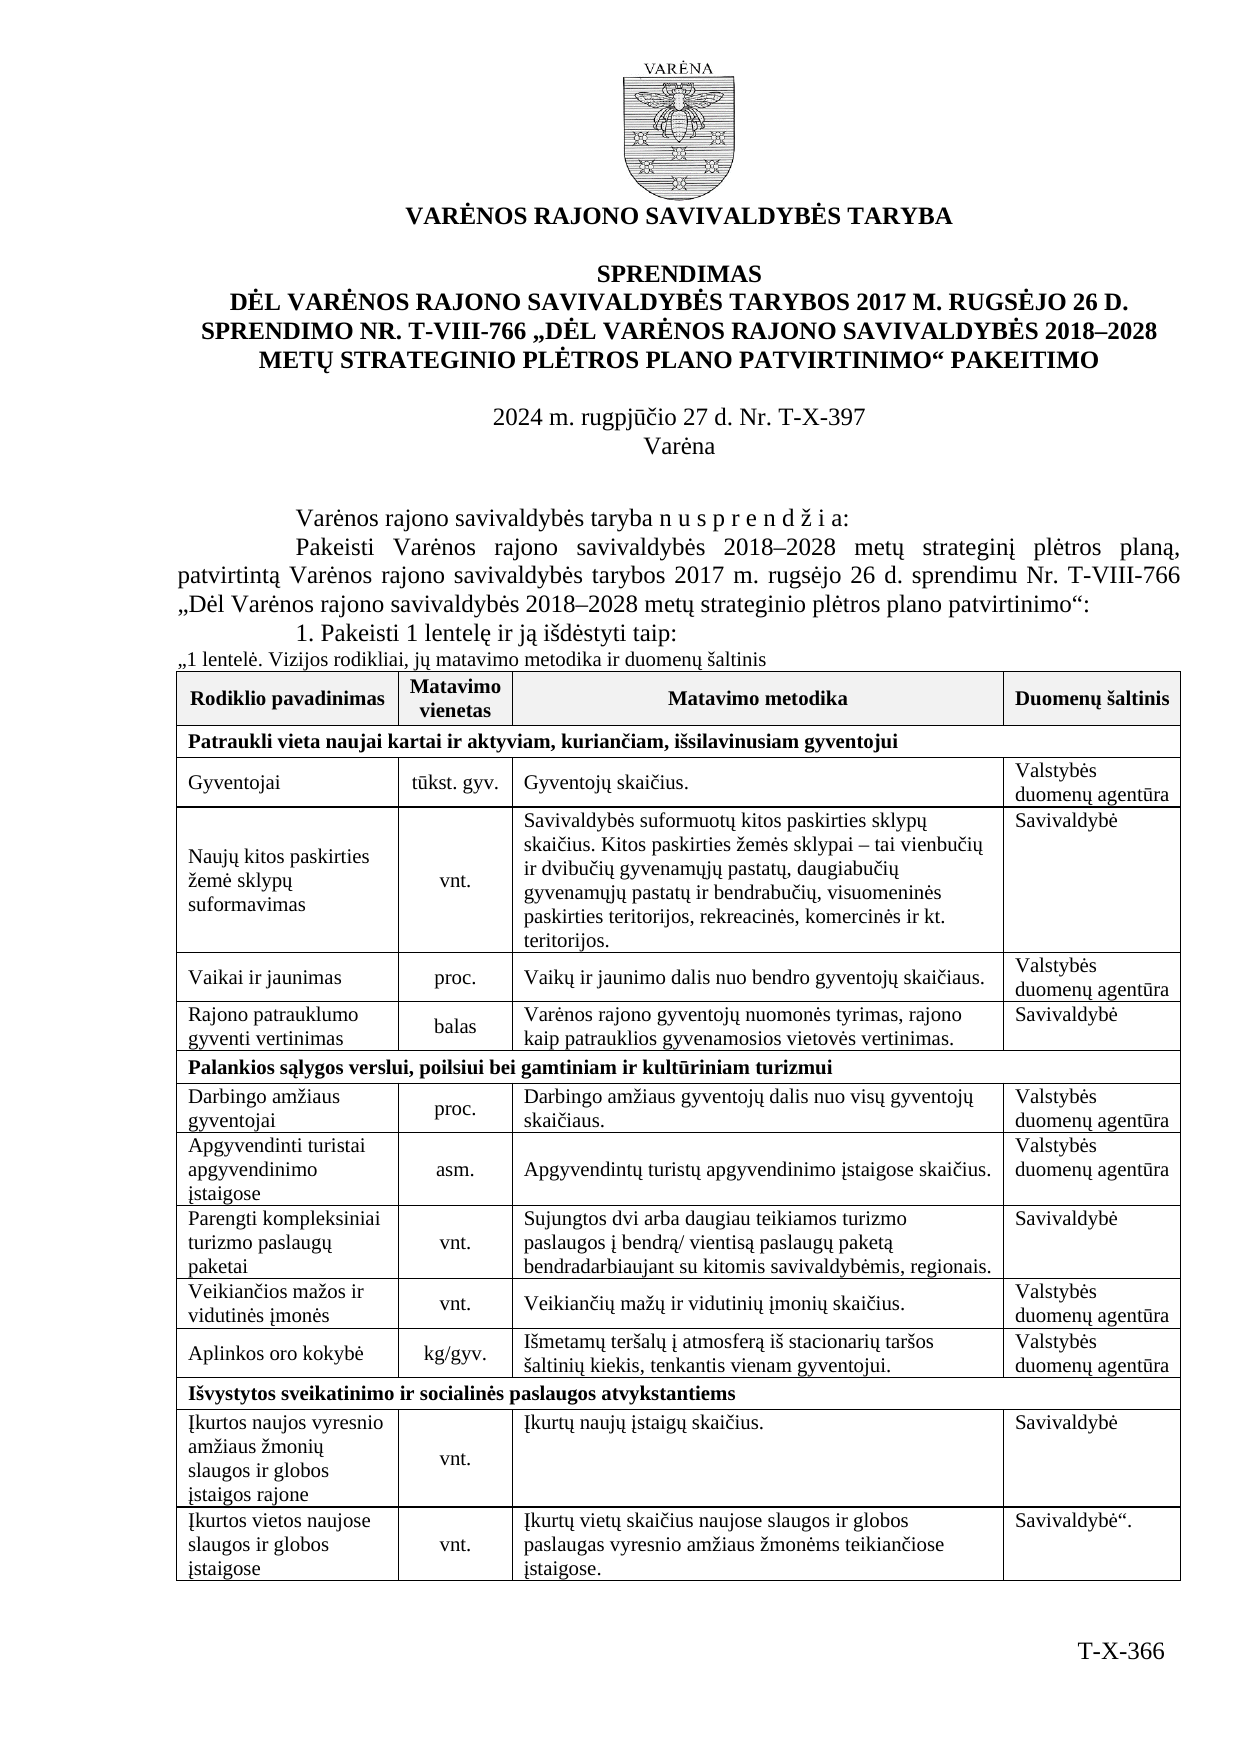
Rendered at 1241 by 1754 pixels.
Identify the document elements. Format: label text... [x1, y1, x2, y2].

table_cell Darbingo amžiaus gyventojai [177, 1084, 398, 1132]
table_cell Savivaldybė [1004, 1410, 1180, 1506]
table_cell Aplinkos oro kokybė [177, 1329, 398, 1377]
table_cell vnt. [399, 1279, 512, 1327]
table_cell Rajono patrauklumo gyventi vertinimas [177, 1002, 398, 1050]
table_cell vnt. [399, 1410, 512, 1506]
table_cell balas [399, 1002, 512, 1050]
text 1. Pakeisti 1 lentelę ir ją išdėstyti taip: [177, 618, 1181, 647]
table_cell Savivaldybė“. [1004, 1508, 1180, 1580]
table_header Rodiklio pavadinimas [177, 672, 398, 725]
table_cell Gyventojų skaičius. [513, 758, 1003, 806]
table_cell tūkst. gyv. [399, 758, 512, 806]
table_header Matavimo vienetas [399, 672, 512, 725]
table_cell Savivaldybė [1004, 1002, 1180, 1050]
text 2024 m. rugpjūčio 27 d. Nr. T-X-397 [177, 402, 1181, 431]
table_header Duomenų šaltinis [1004, 672, 1180, 725]
table_cell Išmetamų teršalų į atmosferą iš stacionarių taršos šaltinių kiekis, tenkantis vienam gyventojui. [513, 1329, 1003, 1377]
table_cell vnt. [399, 808, 512, 952]
table_cell Gyventojai [177, 758, 398, 806]
table_cell Valstybės duomenų agentūra [1004, 1084, 1180, 1132]
table_cell Valstybės duomenų agentūra [1004, 758, 1180, 806]
table_cell kg/gyv. [399, 1329, 512, 1377]
text DĖL VARĖNOS RAJONO SAVIVALDYBĖS TARYBOS 2017 M. RUGSĖJO 26 D. SPRENDIMO NR. T-VIII-766 „DĖL VARĖNOS RAJONO SAVIVALDYBĖS 2018–2028 METŲ STRATEGINIO PLĖTROS PLANO PATVIRTINIMO“ PAKEITIMO [177, 287, 1181, 374]
table_cell Apgyvendinti turistai apgyvendinimo įstaigose [177, 1133, 398, 1205]
table_cell Veikiančios mažos ir vidutinės įmonės [177, 1279, 398, 1327]
table_cell Valstybės duomenų agentūra [1004, 1329, 1180, 1377]
table_cell Savivaldybė [1004, 808, 1180, 952]
table_cell proc. [399, 953, 512, 1001]
table_cell Valstybės duomenų agentūra [1004, 953, 1180, 1001]
table_cell Vaikų ir jaunimo dalis nuo bendro gyventojų skaičiaus. [513, 953, 1003, 1001]
table_cell Patraukli vieta naujai kartai ir aktyviam, kuriančiam, išsilavinusiam gyventojui [177, 726, 1180, 757]
table_cell Sujungtos dvi arba daugiau teikiamos turizmo paslaugos į bendrą/ vientisą paslaugų paketą bendradarbiaujant su kitomis savivaldybėmis, regionais. [513, 1206, 1003, 1278]
table_cell Naujų kitos paskirties žemė sklypų suformavimas [177, 808, 398, 952]
table_cell Įkurtų vietų skaičius naujose slaugos ir globos paslaugas vyresnio amžiaus žmonėms teikiančiose įstaigose. [513, 1508, 1003, 1580]
table_cell Parengti kompleksiniai turizmo paslaugų paketai [177, 1206, 398, 1278]
table_header Matavimo metodika [513, 672, 1003, 725]
table_cell Darbingo amžiaus gyventojų dalis nuo visų gyventojų skaičiaus. [513, 1084, 1003, 1132]
text VARĖNOS RAJONO SAVIVALDYBĖS TARYBA [177, 201, 1181, 230]
table_cell Palankios sąlygos verslui, poilsiui bei gamtiniam ir kultūriniam turizmui [177, 1051, 1180, 1083]
table_cell vnt. [399, 1206, 512, 1278]
table_cell Vaikai ir jaunimas [177, 953, 398, 1001]
table_cell vnt. [399, 1508, 512, 1580]
text Varėna [177, 431, 1181, 460]
table_cell Įkurtos vietos naujose slaugos ir globos įstaigose [177, 1508, 398, 1580]
table_cell asm. [399, 1133, 512, 1205]
table_cell Savivaldybė [1004, 1206, 1180, 1278]
table_cell Valstybės duomenų agentūra [1004, 1133, 1180, 1205]
text Varėnos rajono savivaldybės taryba n u s p r e n d ž i a: [177, 503, 1181, 532]
text „1 lentelė. Vizijos rodikliai, jų matavimo metodika ir duomenų šaltinis [177, 647, 1181, 671]
table_cell Apgyvendintų turistų apgyvendinimo įstaigose skaičius. [513, 1133, 1003, 1205]
table_cell Varėnos rajono gyventojų nuomonės tyrimas, rajono kaip patrauklios gyvenamosios vietovės vertinimas. [513, 1002, 1003, 1050]
table_cell Savivaldybės suformuotų kitos paskirties sklypų skaičius. Kitos paskirties žemės sklypai – tai vienbučių ir dvibučių gyvenamųjų pastatų, daugiabučių gyvenamųjų pastatų ir bendrabučių, visuomeninės paskirties teritorijos, rekreacinės, komercinės ir kt. teritorijos. [513, 808, 1003, 952]
text Pakeisti Varėnos rajono savivaldybės 2018–2028 metų strateginį plėtros planą, patvirtintą Varėnos rajono savivaldybės tarybos 2017 m. rugsėjo 26 d. sprendimu Nr. T-VIII-766 „Dėl Varėnos rajono savivaldybės 2018–2028 metų strateginio plėtros plano patvirtinimo“: [177, 532, 1181, 618]
table_cell Veikiančių mažų ir vidutinių įmonių skaičius. [513, 1279, 1003, 1327]
table_cell proc. [399, 1084, 512, 1132]
table_cell Įkurtos naujos vyresnio amžiaus žmonių slaugos ir globos įstaigos rajone [177, 1410, 398, 1506]
text SPRENDIMAS [177, 259, 1181, 287]
table_cell Įkurtų naujų įstaigų skaičius. [513, 1410, 1003, 1506]
table_cell Valstybės duomenų agentūra [1004, 1279, 1180, 1327]
table_cell Išvystytos sveikatinimo ir socialinės paslaugos atvykstantiems [177, 1378, 1180, 1409]
